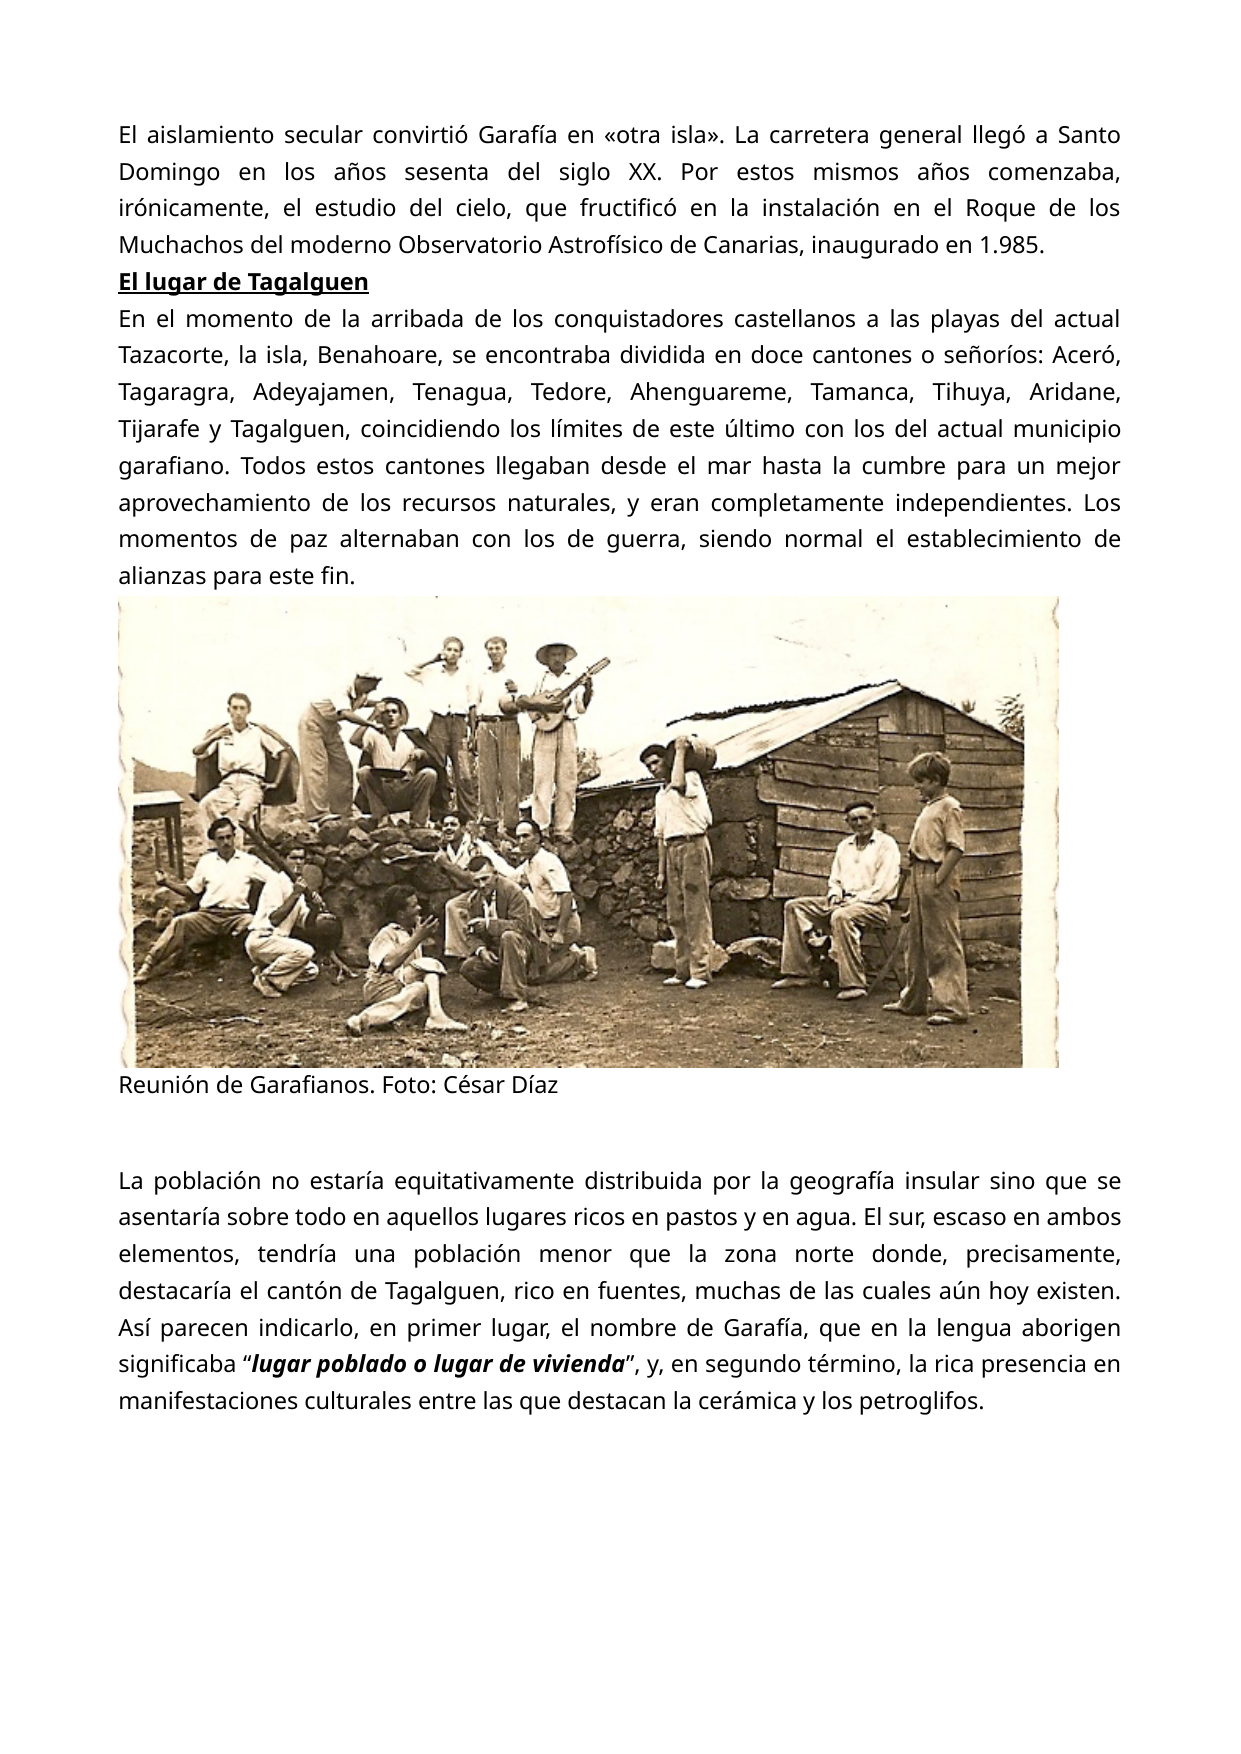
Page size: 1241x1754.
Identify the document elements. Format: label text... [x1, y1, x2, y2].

text El aislamiento secular convirtió Garafía en «otra isla». La carretera general llegó a Santo Domingo en los años sesenta del siglo XX. Por estos mismos años comenzaba, irónicamente, el estudio del cielo, que fructificó en la instalación en el Roque de los Muchachos del moderno Observatorio Astrofísico de Canarias, inaugurado en 1.985. [118, 118, 1122, 260]
text El lugar de Tagalguen [118, 265, 1122, 297]
text En el momento de la arribada de los conquistadores castellanos a las playas del actual Tazacorte, la isla, Benahoare, se encontraba dividida en doce cantones o señoríos: Aceró, Tagaragra, Adeyajamen, Tenagua, Tedore, Ahenguareme, Tamanca, Tihuya, Aridane, Tijarafe y Tagalguen, coincidiendo los límites de este último con los del actual municipio garafiano. Todos estos cantones llegaban desde el mar hasta la cumbre para un mejor aprovechamiento de los recursos naturales, y eran completamente independientes. Los momentos de paz alternaban con los de guerra, siendo normal el establecimiento de alianzas para este fin. [118, 302, 1122, 591]
list Reunión de Garafianos. Foto: César Díaz [118, 1068, 1122, 1100]
text La población no estaría equitativamente distribuida por la geografía insular sino que se asentaría sobre todo en aquellos lugares ricos en pastos y en agua. El sur, escaso en ambos elementos, tendría una población menor que la zona norte donde, precisamente, destacaría el cantón de Tagalguen, rico en fuentes, muchas de las cuales aún hoy existen. Así parecen indicarlo, en primer lugar, el nombre de Garafía, que en la lengua aborigen significaba “lugar poblado o lugar de vivienda”, y, en segundo término, la rica presencia en manifestaciones culturales entre las que destacan la cerámica y los petroglifos. [118, 1164, 1122, 1417]
picture [118, 596, 1059, 1068]
